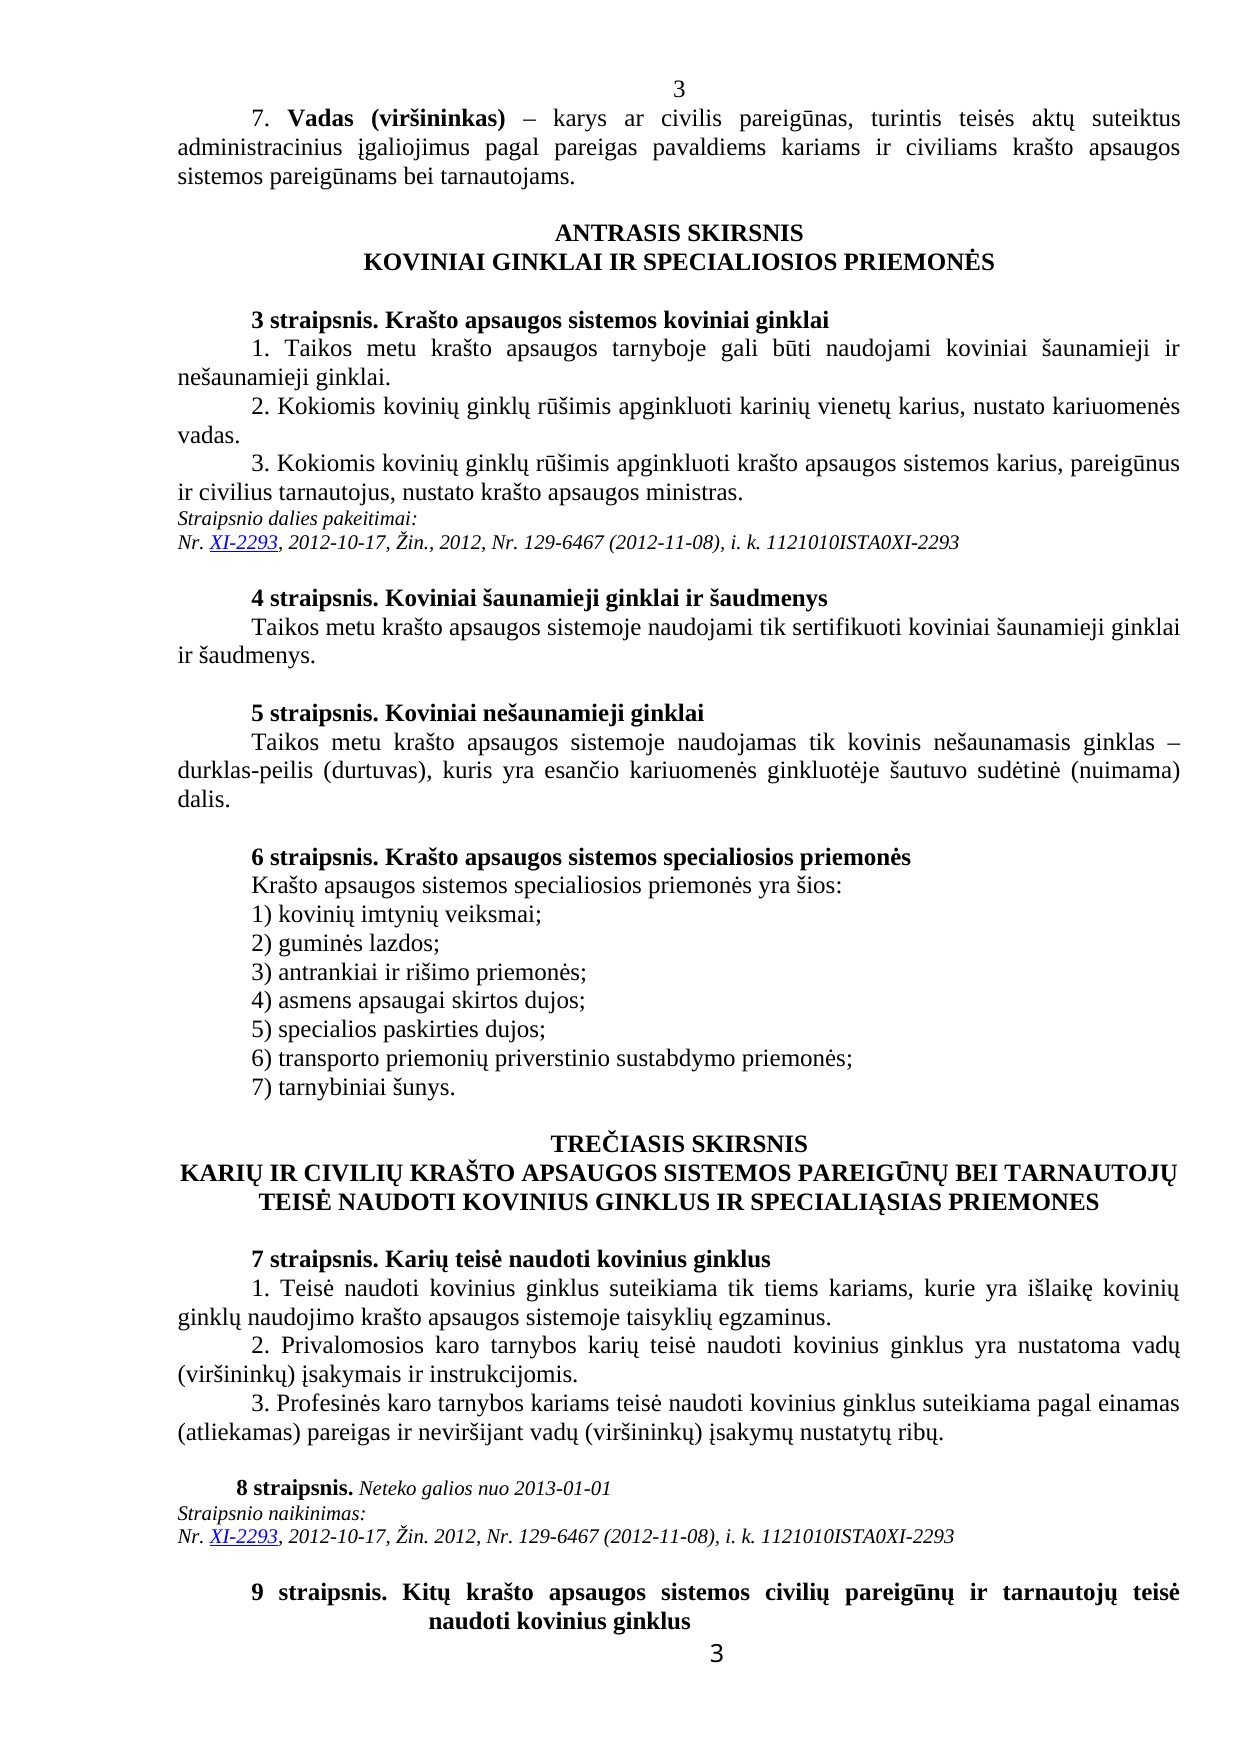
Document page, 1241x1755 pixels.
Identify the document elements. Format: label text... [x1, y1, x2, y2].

text 5) specialios paskirties dujos; [177, 1014, 1181, 1043]
text 8 straipsnis. Neteko galios nuo 2013-01-01 [177, 1474, 1181, 1500]
text 1) kovinių imtynių veiksmai; [177, 899, 1181, 928]
text Straipsnio naikinimas: [177, 1500, 1181, 1524]
text 7 straipsnis. Karių teisė naudoti kovinius ginklus [177, 1244, 1181, 1273]
text 7) tarnybiniai šunys. [177, 1072, 1181, 1100]
text ANTRASIS SKIRSNIS [177, 218, 1181, 247]
text Nr. XI-2293, 2012-10-17, Žin. 2012, Nr. 129-6467 (2012-11-08), i. k. 1121010ISTA0XI-2293 [177, 1524, 1181, 1548]
text Straipsnio dalies pakeitimai: [177, 506, 1181, 530]
text 6 straipsnis. Krašto apsaugos sistemos specialiosios priemonės [177, 842, 1181, 870]
text 7. Vadas (viršininkas) – karys ar civilis pareigūnas, turintis teisės aktų suteiktus administracinius įgaliojimus pagal pareigas pavaldiems kariams ir civiliams krašto apsaugos sistemos pareigūnams bei tarnautojams. [177, 103, 1181, 190]
text 9 straipsnis. Kitų krašto apsaugos sistemos civilių pareigūnų ir tarnautojų teisė naudoti kovinius ginklus [251, 1577, 1181, 1635]
text 4) asmens apsaugai skirtos dujos; [177, 985, 1181, 1014]
text 2. Kokiomis kovinių ginklų rūšimis apginkluoti karinių vienetų karius, nustato kariuomenės vadas. [177, 391, 1181, 448]
text Nr. XI-2293, 2012-10-17, Žin., 2012, Nr. 129-6467 (2012-11-08), i. k. 1121010ISTA0XI-2293 [177, 530, 1181, 554]
text Taikos metu krašto apsaugos sistemoje naudojamas tik kovinis nešaunamasis ginklas – durklas-peilis (durtuvas), kuris yra esančio kariuomenės ginkluotėje šautuvo sudėtinė (nuimama) dalis. [177, 727, 1181, 813]
text TREČIASIS SKIRSNIS [177, 1129, 1181, 1158]
text 6) transporto priemonių priverstinio sustabdymo priemonės; [177, 1043, 1181, 1072]
text 2. Privalomosios karo tarnybos karių teisė naudoti kovinius ginklus yra nustatoma vadų (viršininkų) įsakymais ir instrukcijomis. [177, 1330, 1181, 1388]
text 2) guminės lazdos; [177, 928, 1181, 957]
text 1. Teisė naudoti kovinius ginklus suteikiama tik tiems kariams, kurie yra išlaikę kovinių ginklų naudojimo krašto apsaugos sistemoje taisyklių egzaminus. [177, 1273, 1181, 1330]
text KOVINIAI GINKLAI IR SPECIALIOSIOS PRIEMONĖS [177, 247, 1181, 276]
text 3. Profesinės karo tarnybos kariams teisė naudoti kovinius ginklus suteikiama pagal einamas (atliekamas) pareigas ir neviršijant vadų (viršininkų) įsakymų nustatytų ribų. [177, 1388, 1181, 1445]
text 4 straipsnis. Koviniai šaunamieji ginklai ir šaudmenys [177, 583, 1181, 612]
text 3) antrankiai ir rišimo priemonės; [177, 957, 1181, 985]
text 3 straipsnis. Krašto apsaugos sistemos koviniai ginklai [177, 305, 1181, 333]
text KARIŲ IR CIVILIŲ KRAŠTO APSAUGOS SISTEMOS PAREIGŪNŲ BEI TARNAUTOJŲ TEISĖ NAUDOTI KOVINIUS GINKLUS IR SPECIALIĄSIAS PRIEMONES [177, 1158, 1181, 1215]
text Krašto apsaugos sistemos specialiosios priemonės yra šios: [177, 870, 1181, 899]
text 3. Kokiomis kovinių ginklų rūšimis apginkluoti krašto apsaugos sistemos karius, pareigūnus ir civilius tarnautojus, nustato krašto apsaugos ministras. [177, 448, 1181, 506]
text 5 straipsnis. Koviniai nešaunamieji ginklai [177, 698, 1181, 727]
text 1. Taikos metu krašto apsaugos tarnyboje gali būti naudojami koviniai šaunamieji ir nešaunamieji ginklai. [177, 333, 1181, 391]
text Taikos metu krašto apsaugos sistemoje naudojami tik sertifikuoti koviniai šaunamieji ginklai ir šaudmenys. [177, 612, 1181, 669]
